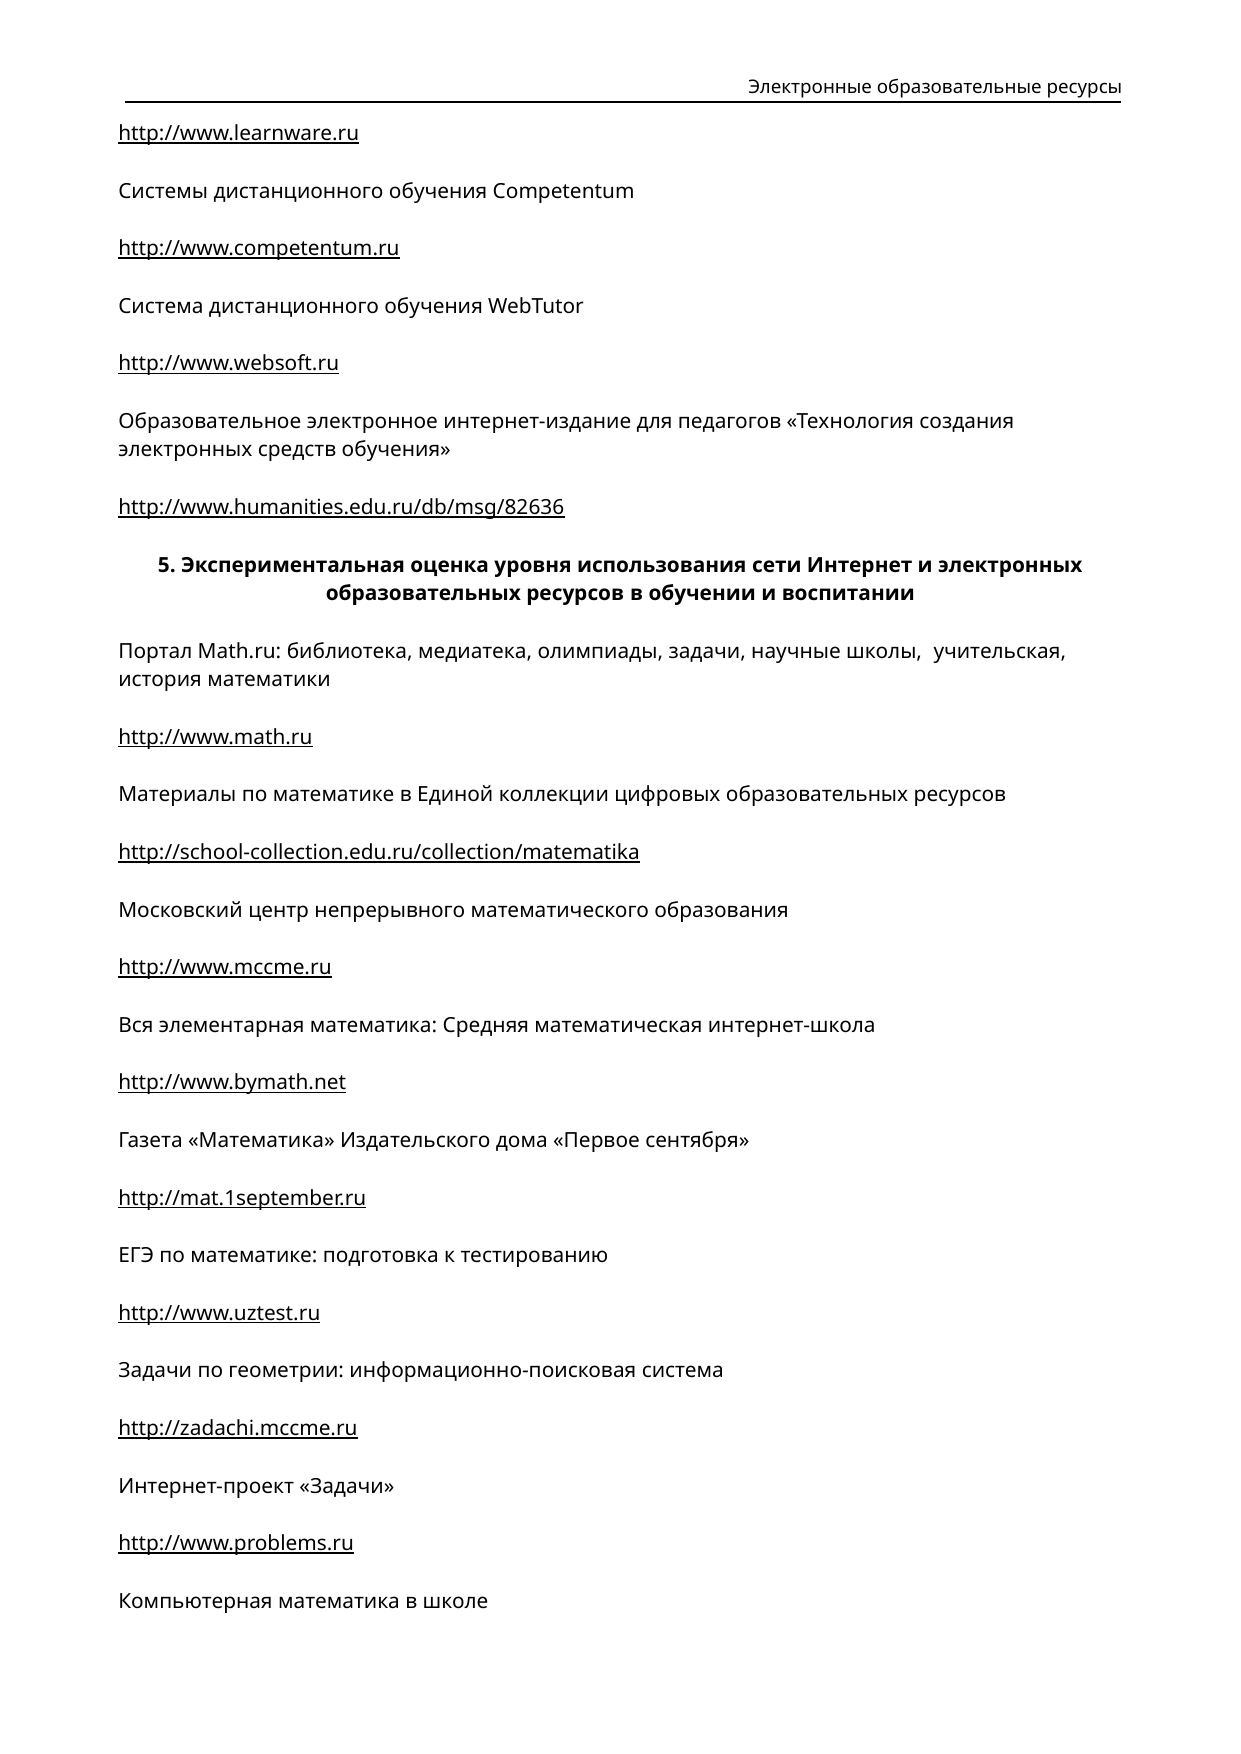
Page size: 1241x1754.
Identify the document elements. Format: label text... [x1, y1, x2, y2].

text 5. Экспериментальная оценка уровня использования сети Интернет и электронных образовательных ресурсов в обучении и воспитании [118, 550, 1122, 607]
text http://www.competentum.ru [118, 233, 1122, 262]
text http://www.websoft.ru [118, 348, 1122, 377]
text ЕГЭ по математике: подготовка к тестированию [118, 1240, 1122, 1269]
text http://zadachi.mccme.ru [118, 1413, 1122, 1442]
text Система дистанционного обучения WebTutor [118, 291, 1122, 319]
text http://www.uztest.ru [118, 1298, 1122, 1326]
text Московский центр непрерывного математического образования [118, 895, 1122, 923]
text http://www.mccme.ru [118, 952, 1122, 981]
text http://www.learnware.ru [118, 118, 1122, 147]
text http://www.humanities.edu.ru/db/msg/82636 [118, 492, 1122, 521]
text Компьютерная математика в школе [118, 1586, 1122, 1614]
text Вся элементарная математика: Средняя математическая интернет-школа [118, 1010, 1122, 1038]
text Материалы по математике в Единой коллекции цифровых образовательных ресурсов [118, 779, 1122, 808]
text http://www.math.ru [118, 722, 1122, 750]
text http://www.bymath.net [118, 1067, 1122, 1096]
text Газета «Математика» Издательского дома «Первое сентября» [118, 1125, 1122, 1153]
text http://www.problems.ru [118, 1528, 1122, 1557]
text Системы дистанционного обучения Competentum [118, 176, 1122, 204]
text Портал Math.ru: библиотека, медиатека, олимпиады, задачи, научные школы, учительская, история математики [118, 636, 1122, 693]
text Образовательное электронное интернет-издание для педагогов «Технология создания электронных средств обучения» [118, 406, 1122, 463]
text http://school-collection.edu.ru/collection/matematika [118, 837, 1122, 866]
text Задачи по геометрии: информационно-поисковая система [118, 1356, 1122, 1384]
text Интернет-проект «Задачи» [118, 1471, 1122, 1499]
text http://mat.1september.ru [118, 1183, 1122, 1211]
